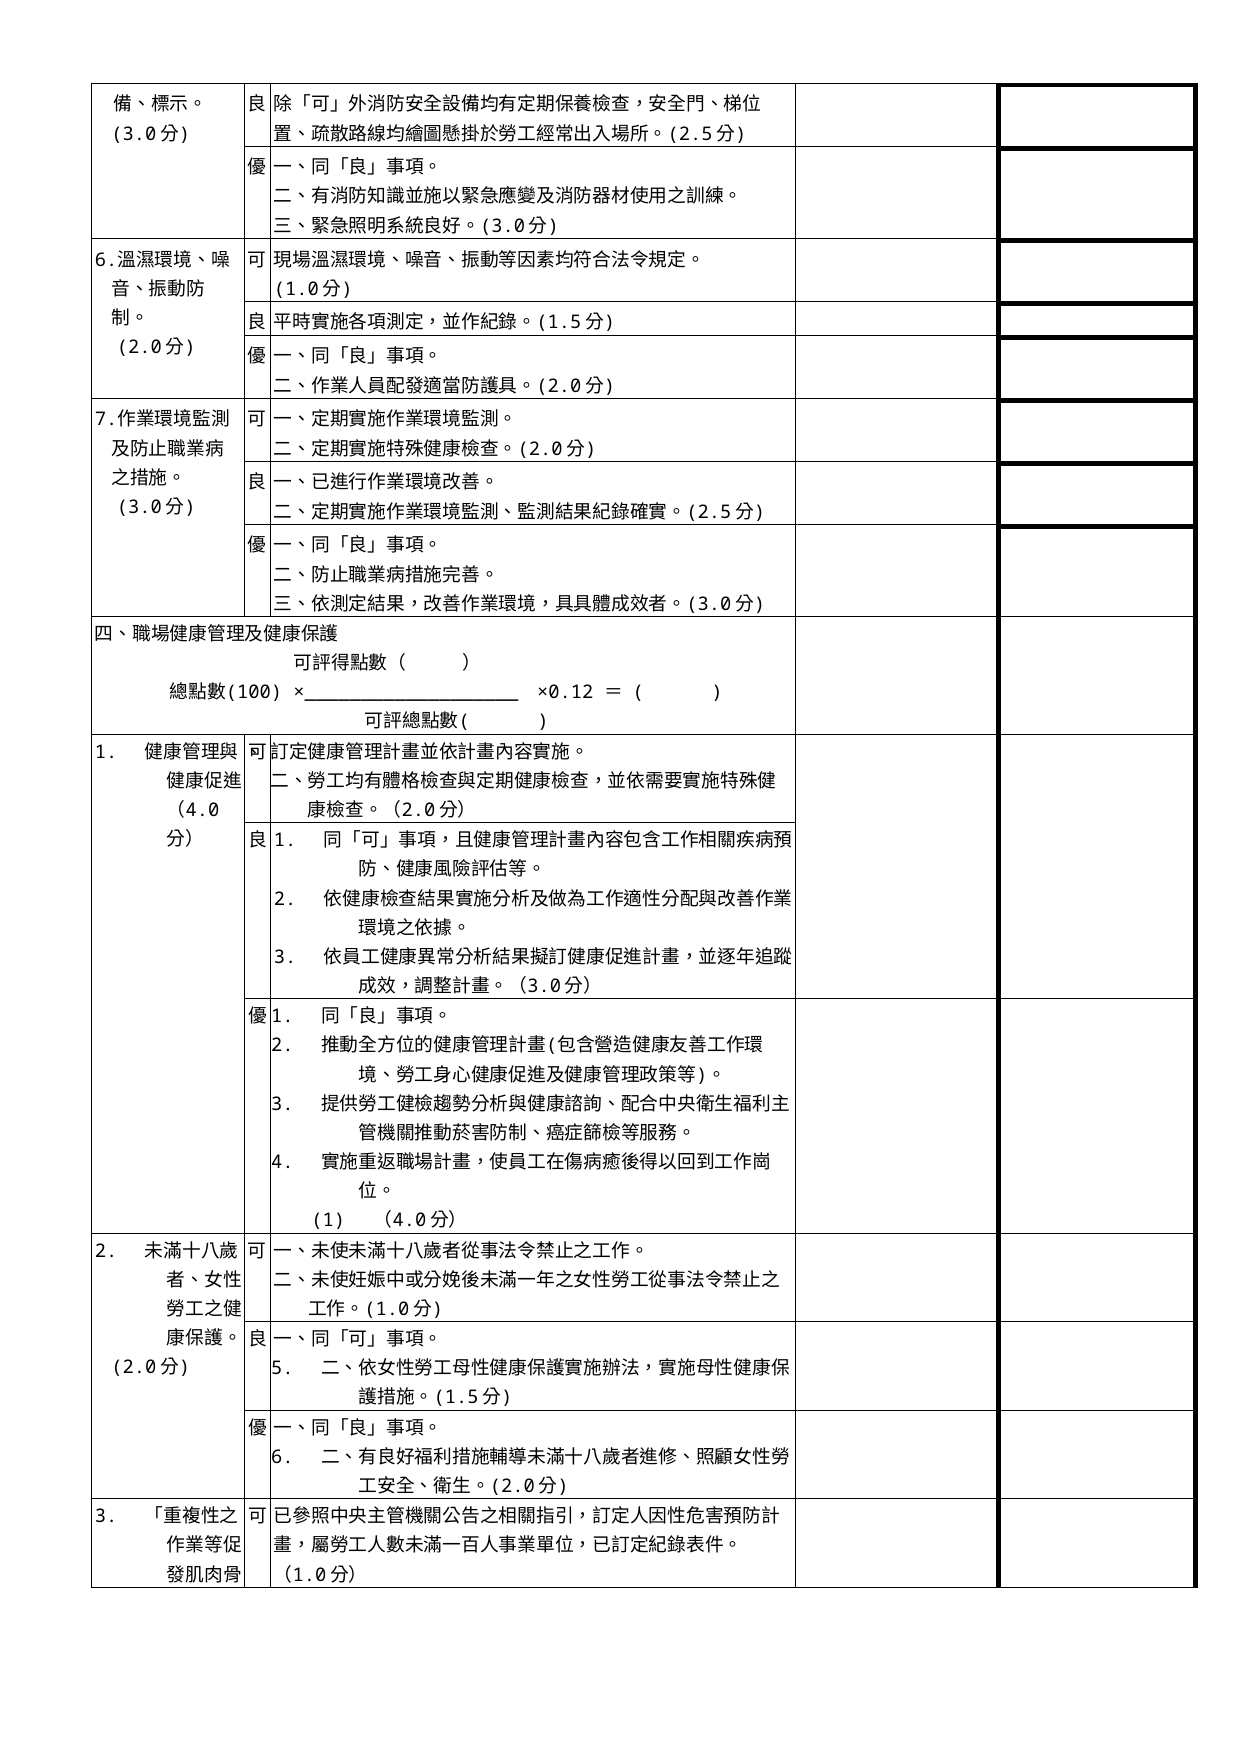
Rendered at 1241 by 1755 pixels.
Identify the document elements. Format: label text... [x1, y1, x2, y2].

table_cell [796, 1411, 996, 1498]
table_cell 四、職場健康管理及健康保護 可評得點數（ ） 總點數(100) ×___________________ ×0.12 ＝ ( ) 可評總點數( ) [92, 617, 795, 734]
table_cell 現場溫濕環境、噪音、振動等因素均符合法令規定。 (1.0分) [271, 239, 795, 301]
table_cell 優 [245, 147, 270, 238]
table_cell [1001, 87, 1193, 146]
table_cell [1001, 1411, 1193, 1498]
table_cell [796, 999, 996, 1233]
table_cell 一、同「良」事項。 二、有消防知識並施以緊急應變及消防器材使用之訓練。 三、緊急照明系統良好。(3.0分) [271, 147, 795, 238]
table_cell [796, 147, 996, 238]
table_cell 良 [245, 1322, 270, 1410]
table_cell 6.溫濕環境、噪音、振動防制。 (2.0分) [92, 239, 244, 398]
table_cell 一、已進行作業環境改善。 二、定期實施作業環境監測、監測結果紀錄確實。(2.5分) [271, 462, 795, 524]
table_cell [796, 239, 996, 301]
table_cell 良 [245, 462, 270, 524]
table_cell 優 [245, 336, 270, 398]
table_cell 良 [245, 84, 270, 146]
table_cell 一、同「良」事項。 二、有良好福利措施輔導未滿十八歲者進修、照顧女性勞工安全、衛生。(2.0分) [271, 1411, 795, 1498]
table_cell 同「可」事項，且健康管理計畫內容包含工作相關疾病預防、健康風險評估等。 依健康檢查結果實施分析及做為工作適性分配與改善作業環境之依據。 依員工健康異常分析結果擬訂健康促進計畫，並逐年追蹤成效，調整計畫。（3.0分） [271, 823, 795, 998]
table_cell [796, 1322, 996, 1410]
table_cell 可 [245, 1234, 270, 1321]
table_cell 一、同「良」事項。 二、防止職業病措施完善。 三、依測定結果，改善作業環境，具具體成效者。(3.0分) [271, 525, 795, 616]
table_cell 一、同「良」事項。 二、作業人員配發適當防護具。(2.0分) [271, 336, 795, 398]
table_cell [1001, 340, 1193, 398]
table_cell 7.作業環境監測及防止職業病之措施。 (3.0分) [92, 399, 244, 616]
table_cell 除「可」外消防安全設備均有定期保養檢查，安全門、梯位置、疏散路線均繪圖懸掛於勞工經常出入場所。(2.5分) [271, 84, 795, 146]
table_cell [1001, 403, 1193, 461]
table_cell 良 [245, 302, 270, 335]
table_cell 同「良」事項。 推動全方位的健康管理計畫(包含營造健康友善工作環境、勞工身心健康促進及健康管理政策等)。 提供勞工健檢趨勢分析與健康諮詢、配合中央衛生福利主管機關推動菸害防制、癌症篩檢等服務。 實施重返職場計畫，使員工在傷病癒後得以回到工作崗位。 （4.0分） [271, 999, 795, 1233]
table_cell 一、同「可」事項。 二、依女性勞工母性健康保護實施辦法，實施母性健康保護措施。(1.5分) [271, 1322, 795, 1410]
table_cell [796, 1234, 996, 1321]
table_cell 備、標示。 (3.0分) [92, 84, 244, 238]
table_cell [796, 302, 996, 335]
table_cell 可 [245, 239, 270, 301]
table_cell [1001, 1499, 1193, 1587]
table_cell 一、未使未滿十八歲者從事法令禁止之工作。 二、未使妊娠中或分娩後未滿一年之女性勞工從事法令禁止之工作。(1.0分) [271, 1234, 795, 1321]
table_cell [796, 84, 996, 146]
table_cell [796, 462, 996, 524]
table_cell 「重複性之作業等促發肌肉骨 [92, 1499, 244, 1587]
table_cell 優 [245, 525, 270, 616]
table_cell 良 [245, 823, 270, 998]
table_cell [796, 336, 996, 398]
table_cell 訂定健康管理計畫並依計畫內容實施。 二、勞工均有體格檢查與定期健康檢查，並依需要實施特殊健康檢查。（2.0分） [271, 735, 795, 822]
table_cell 已參照中央主管機關公告之相關指引，訂定人因性危害預防計畫，屬勞工人數未滿一百人事業單位，已訂定紀錄表件。（1.0分） [271, 1499, 795, 1587]
table_cell [1001, 1234, 1193, 1321]
table_cell 未滿十八歲者、女性勞工之健康保護。 (2.0分) [92, 1234, 244, 1498]
table_cell 一、定期實施作業環境監測。 二、定期實施特殊健康檢查。(2.0分) [271, 399, 795, 461]
table_cell [1001, 617, 1193, 734]
table_cell 可 [245, 1499, 270, 1587]
table_cell 平時實施各項測定，並作紀錄。(1.5分) [271, 302, 795, 335]
table_cell [1001, 735, 1193, 998]
table_cell 優 [245, 999, 270, 1233]
table_cell [1001, 529, 1193, 616]
table_cell [796, 1499, 996, 1587]
table_cell 健康管理與健康促進（4.0分） [92, 735, 244, 1233]
table_cell [796, 735, 996, 998]
table_cell [1001, 999, 1193, 1233]
table_cell [1001, 1322, 1193, 1410]
table_cell [1001, 243, 1193, 301]
table_cell [796, 525, 996, 616]
table_cell 可 [245, 399, 270, 461]
table_cell 可 [245, 735, 270, 822]
table_cell [1001, 151, 1193, 238]
table_cell [796, 617, 996, 734]
table_cell [796, 399, 996, 461]
table_cell [1001, 306, 1193, 335]
table_cell [1001, 466, 1193, 524]
table_cell 優 [245, 1411, 270, 1498]
